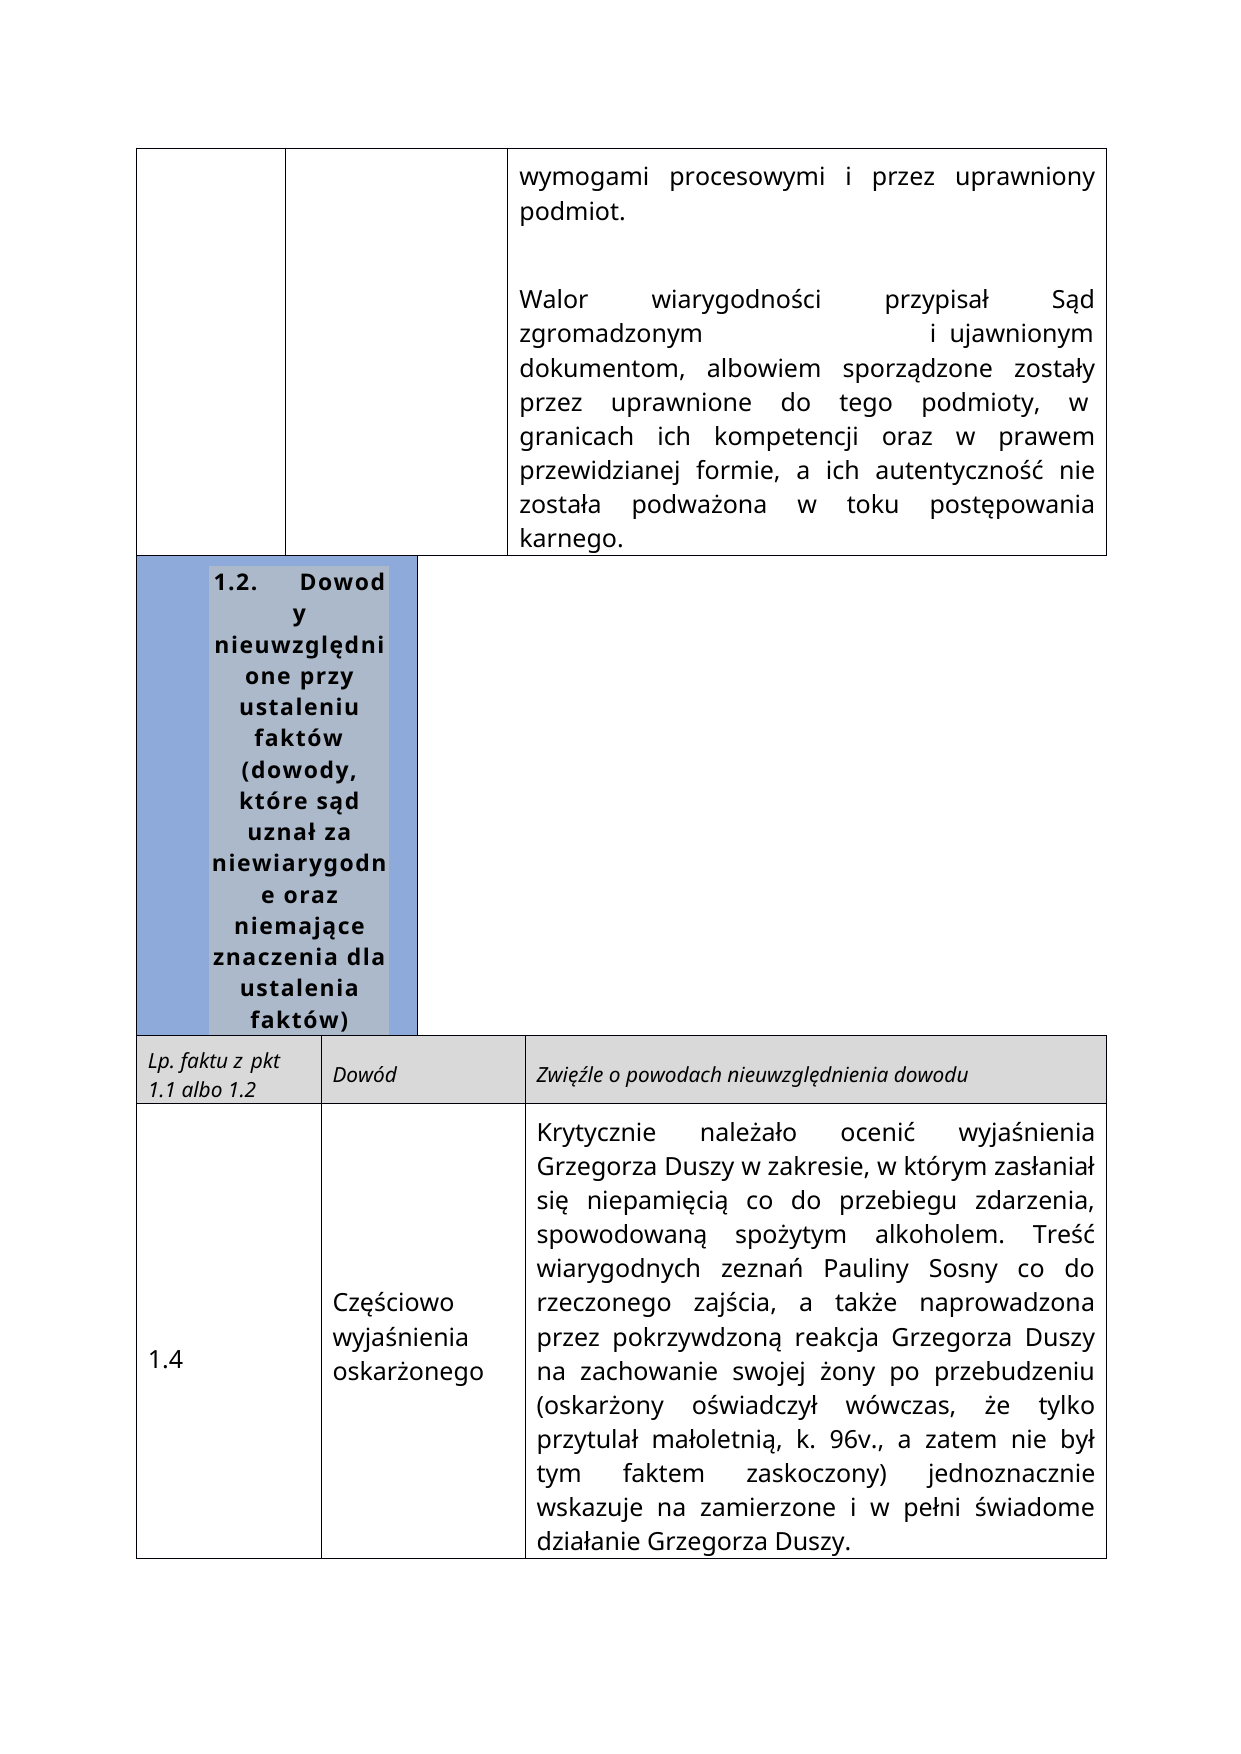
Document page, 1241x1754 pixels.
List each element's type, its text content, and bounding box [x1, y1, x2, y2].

table_cell [137, 149, 285, 554]
table_cell Dowód [322, 1036, 525, 1103]
table_cell Dowody nieuwzględnione przy ustaleniu faktów (dowody, które sąd uznał za niewiarygodne oraz niemające znaczenia dla ustalenia faktów) [137, 556, 417, 1035]
table_cell 1.4 [137, 1104, 321, 1558]
table_cell Zwięźle o powodach nieuwzględnienia dowodu [526, 1036, 1106, 1103]
table_cell Krytycznie należało ocenić wyjaśnienia Grzegorza Duszy w zakresie, w którym zasłaniał się niepamięcią co do przebiegu zdarzenia, spowodowaną spożytym alkoholem. Treść wiarygodnych zeznań Pauliny Sosny co do rzeczonego zajścia, a także naprowadzona przez pokrzywdzoną reakcja Grzegorza Duszy na zachowanie swojej żony po przebudzeniu (oskarżony oświadczył wówczas, że tylko przytulał małoletnią, k. 96v., a zatem nie był tym faktem zaskoczony) jednoznacznie wskazuje na zamierzone i w pełni świadome działanie Grzegorza Duszy. [526, 1104, 1106, 1558]
table_cell Częściowo wyjaśnienia oskarżonego [322, 1104, 525, 1558]
table_cell [286, 149, 507, 554]
table_cell wymogami procesowymi i przez uprawniony podmiot. Walor wiarygodności przypisał Sąd zgromadzonym i ujawnionym dokumentom, albowiem sporządzone zostały przez uprawnione do tego podmioty, w granicach ich kompetencji oraz w prawem przewidzianej formie, a ich autentyczność nie została podważona w toku postępowania karnego. [508, 149, 1106, 554]
table_cell Lp. faktu z pkt 1.1 albo 1.2 [137, 1036, 321, 1103]
